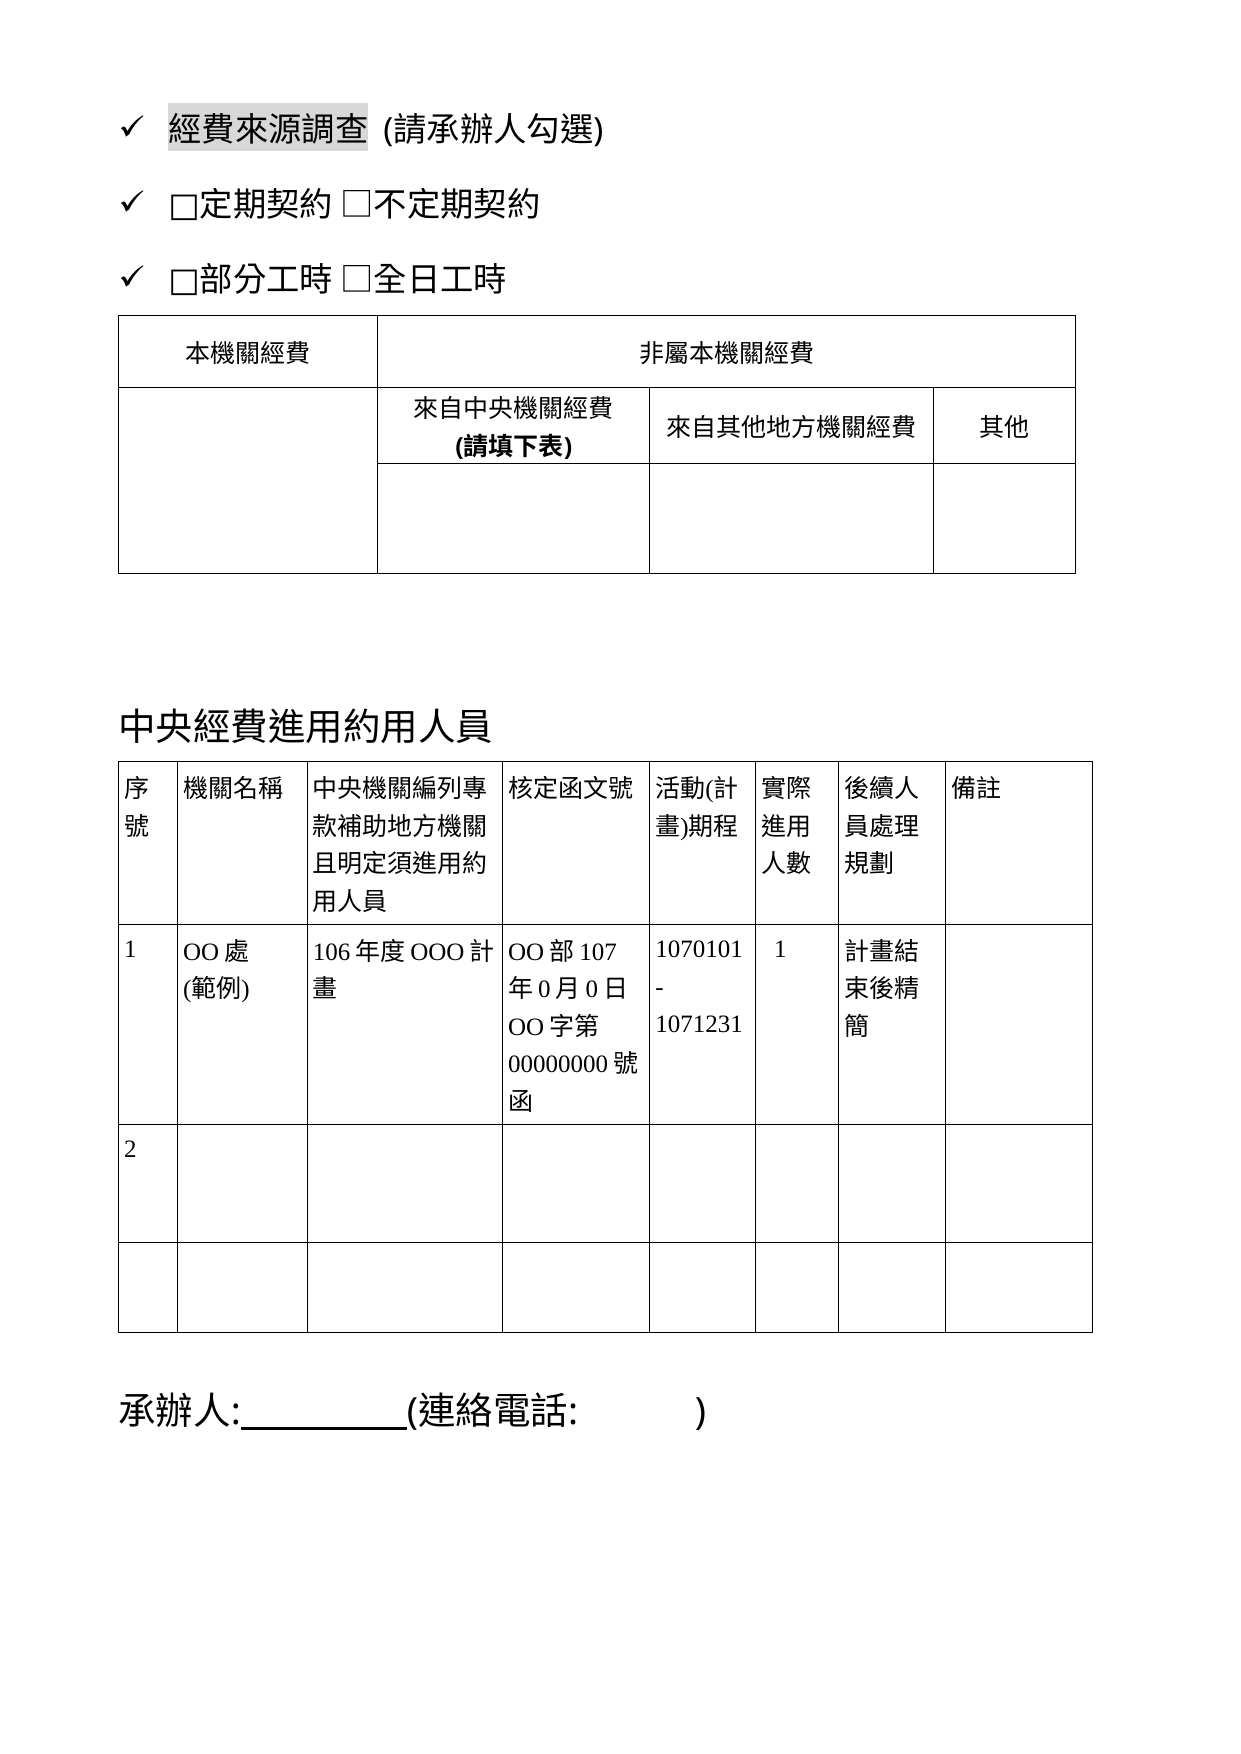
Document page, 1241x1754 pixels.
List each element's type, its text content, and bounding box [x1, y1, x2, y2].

table_header 後續人員處理規劃 [839, 762, 945, 924]
table_header 實際進用人數 [756, 762, 838, 924]
table_header 核定函文號 [503, 762, 649, 924]
table_cell [503, 1243, 649, 1332]
table_cell [650, 1243, 755, 1332]
table_cell 計畫結束後精簡 [839, 925, 945, 1124]
table_cell [119, 1243, 177, 1332]
table_cell 其他 [934, 388, 1075, 463]
table_cell [946, 925, 1092, 1124]
list □部分工時 □全日工時 [118, 239, 1152, 314]
table_cell [178, 1125, 307, 1242]
table_header 中央機關編列專款補助地方機關且明定須進用約用人員 [308, 762, 502, 924]
table_header 序號 [119, 762, 177, 924]
table_cell [119, 388, 377, 573]
text 承辦人: (連絡電話: ) [118, 1371, 1152, 1446]
text 中央經費進用約用人員 [118, 686, 1152, 761]
table_header 備註 [946, 762, 1092, 924]
table_cell [378, 464, 649, 573]
table_cell [946, 1125, 1092, 1242]
table_cell 1070101-1071231 [650, 925, 755, 1124]
table_cell 1 [756, 925, 838, 1124]
table_cell 來自其他地方機關經費 [650, 388, 933, 463]
table_cell [934, 464, 1075, 573]
table_cell [650, 1125, 755, 1242]
table_cell OO處 (範例) [178, 925, 307, 1124]
table_cell [756, 1125, 838, 1242]
list 經費來源調查 (請承辦人勾選) [118, 89, 1152, 164]
table_cell 2 [119, 1125, 177, 1242]
table_cell [308, 1125, 502, 1242]
table_header 機關名稱 [178, 762, 307, 924]
table_cell [178, 1243, 307, 1332]
table_cell 來自中央機關經費 (請填下表) [378, 388, 649, 463]
table_header 非屬本機關經費 [378, 316, 1075, 387]
table_cell [503, 1125, 649, 1242]
list □定期契約 □不定期契約 [118, 164, 1152, 239]
table_cell [839, 1125, 945, 1242]
table_header 本機關經費 [119, 316, 377, 387]
table_cell [946, 1243, 1092, 1332]
table_cell [839, 1243, 945, 1332]
table_header 活動(計畫)期程 [650, 762, 755, 924]
table_cell [756, 1243, 838, 1332]
table_cell 106年度OOO計畫 [308, 925, 502, 1124]
table_cell 1 [119, 925, 177, 1124]
table_cell [650, 464, 933, 573]
table_cell OO部107年0月0日OO字第00000000號函 [503, 925, 649, 1124]
table_cell [308, 1243, 502, 1332]
